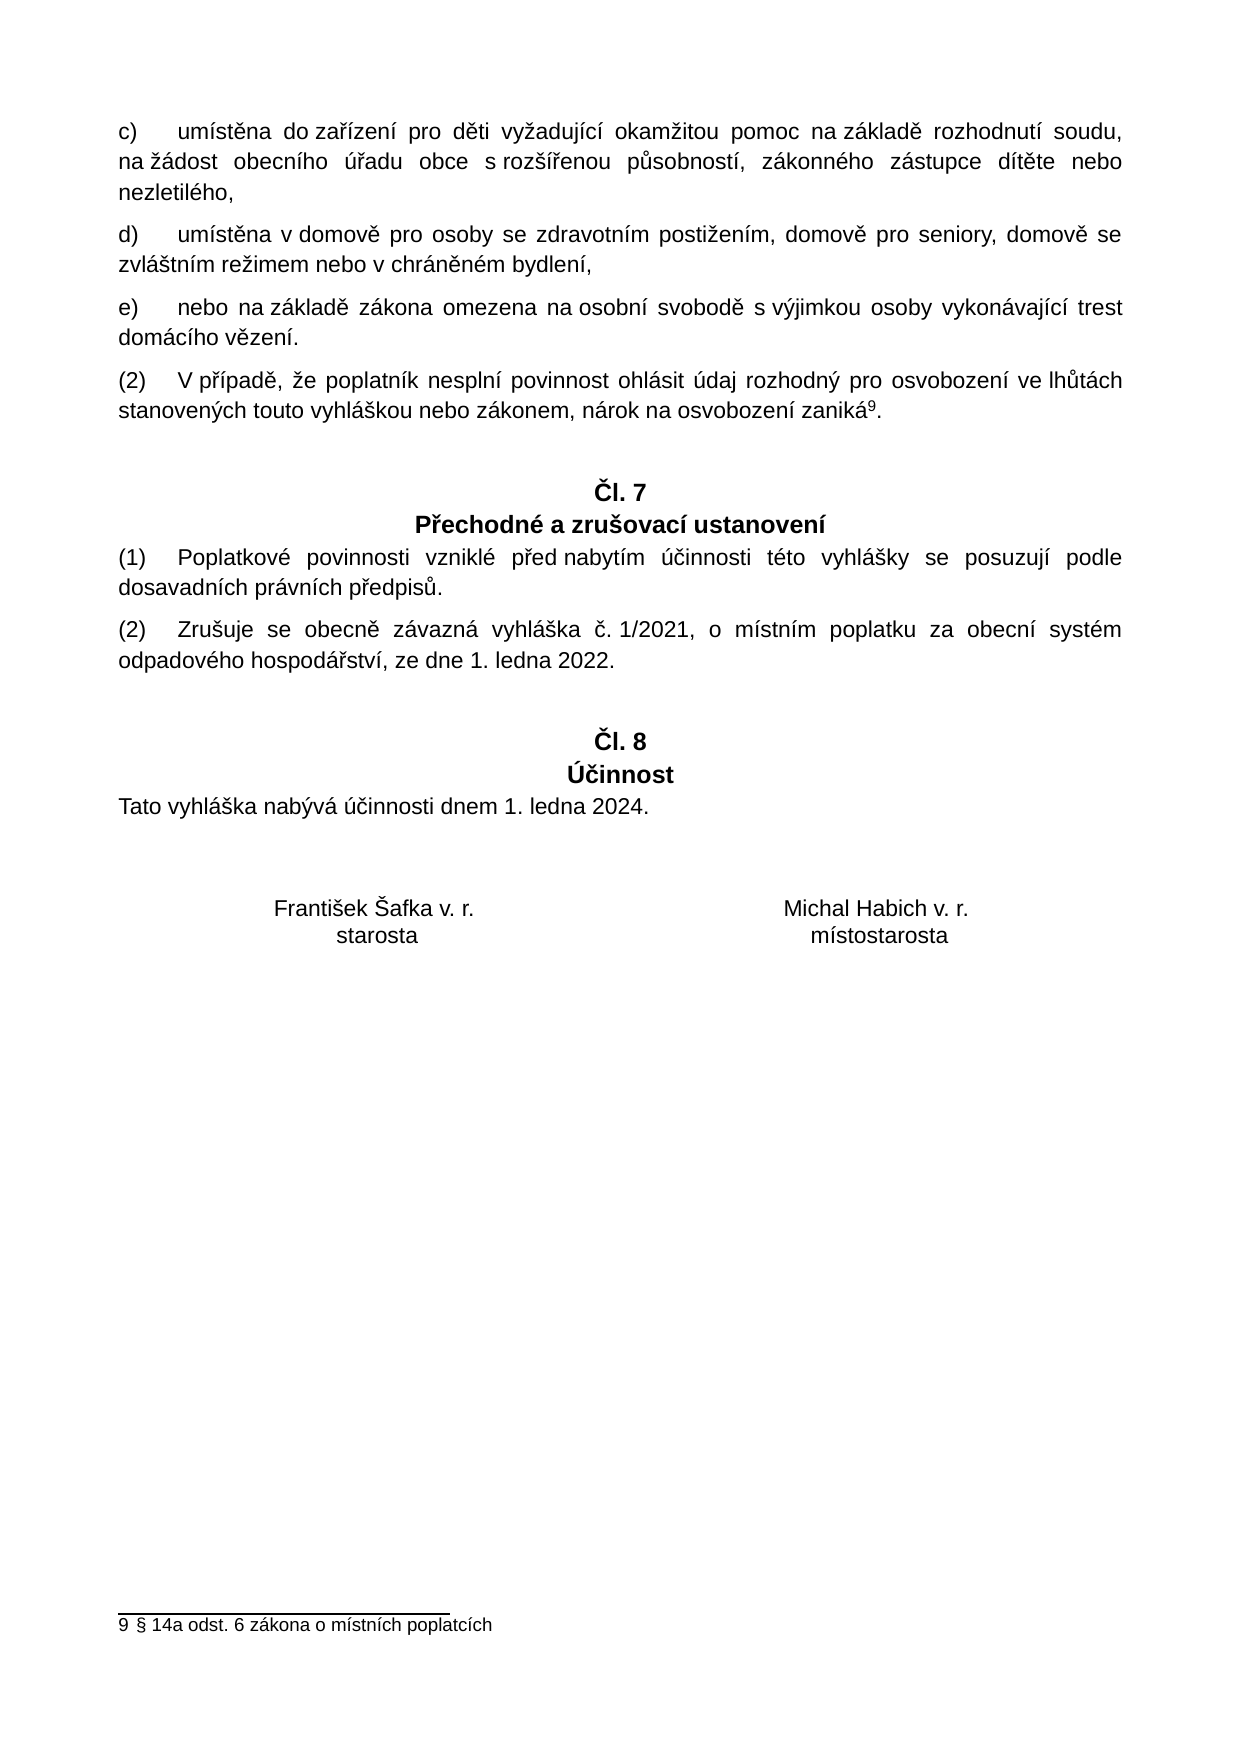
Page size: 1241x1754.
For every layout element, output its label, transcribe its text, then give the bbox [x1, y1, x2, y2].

list Zrušuje se obecně závazná vyhláška č. 1/2021, o místním poplatku za obecní systém odpadového hospodářství, ze dne 1. ledna 2022. [118, 616, 1122, 673]
table_cell [625, 954, 1127, 1072]
subtitle Čl. 8 Účinnost [118, 727, 1122, 789]
list umístěna do zařízení pro děti vyžadující okamžitou pomoc na základě rozhodnutí soudu, na žádost obecního úřadu obce s rozšířenou působností, zákonného zástupce dítěte nebo nezletilého, [118, 118, 1122, 205]
table_header Michal Habich v. r. místostarosta [625, 836, 1127, 954]
list Poplatkové povinnosti vzniklé před nabytím účinnosti této vyhlášky se posuzují podle dosavadních právních předpisů. [118, 543, 1122, 600]
subtitle Čl. 7 Přechodné a zrušovací ustanovení [118, 477, 1122, 539]
list nebo na základě zákona omezena na osobní svobodě s výjimkou osoby vykonávající trest domácího vězení. [118, 294, 1122, 351]
text Tato vyhláška nabývá účinnosti dnem 1. ledna 2024. [118, 793, 1122, 819]
table_cell [123, 954, 625, 1072]
list § 14a odst. 6 zákona o místních poplatcích [118, 1614, 1122, 1635]
table_header František Šafka v. r. starosta [123, 836, 625, 954]
list umístěna v domově pro osoby se zdravotním postižením, domově pro seniory, domově se zvláštním režimem nebo v chráněném bydlení, [118, 221, 1122, 278]
list V případě, že poplatník nesplní povinnost ohlásit údaj rozhodný pro osvobození ve lhůtách stanovených touto vyhláškou nebo zákonem, nárok na osvobození zaniká. [118, 367, 1122, 424]
